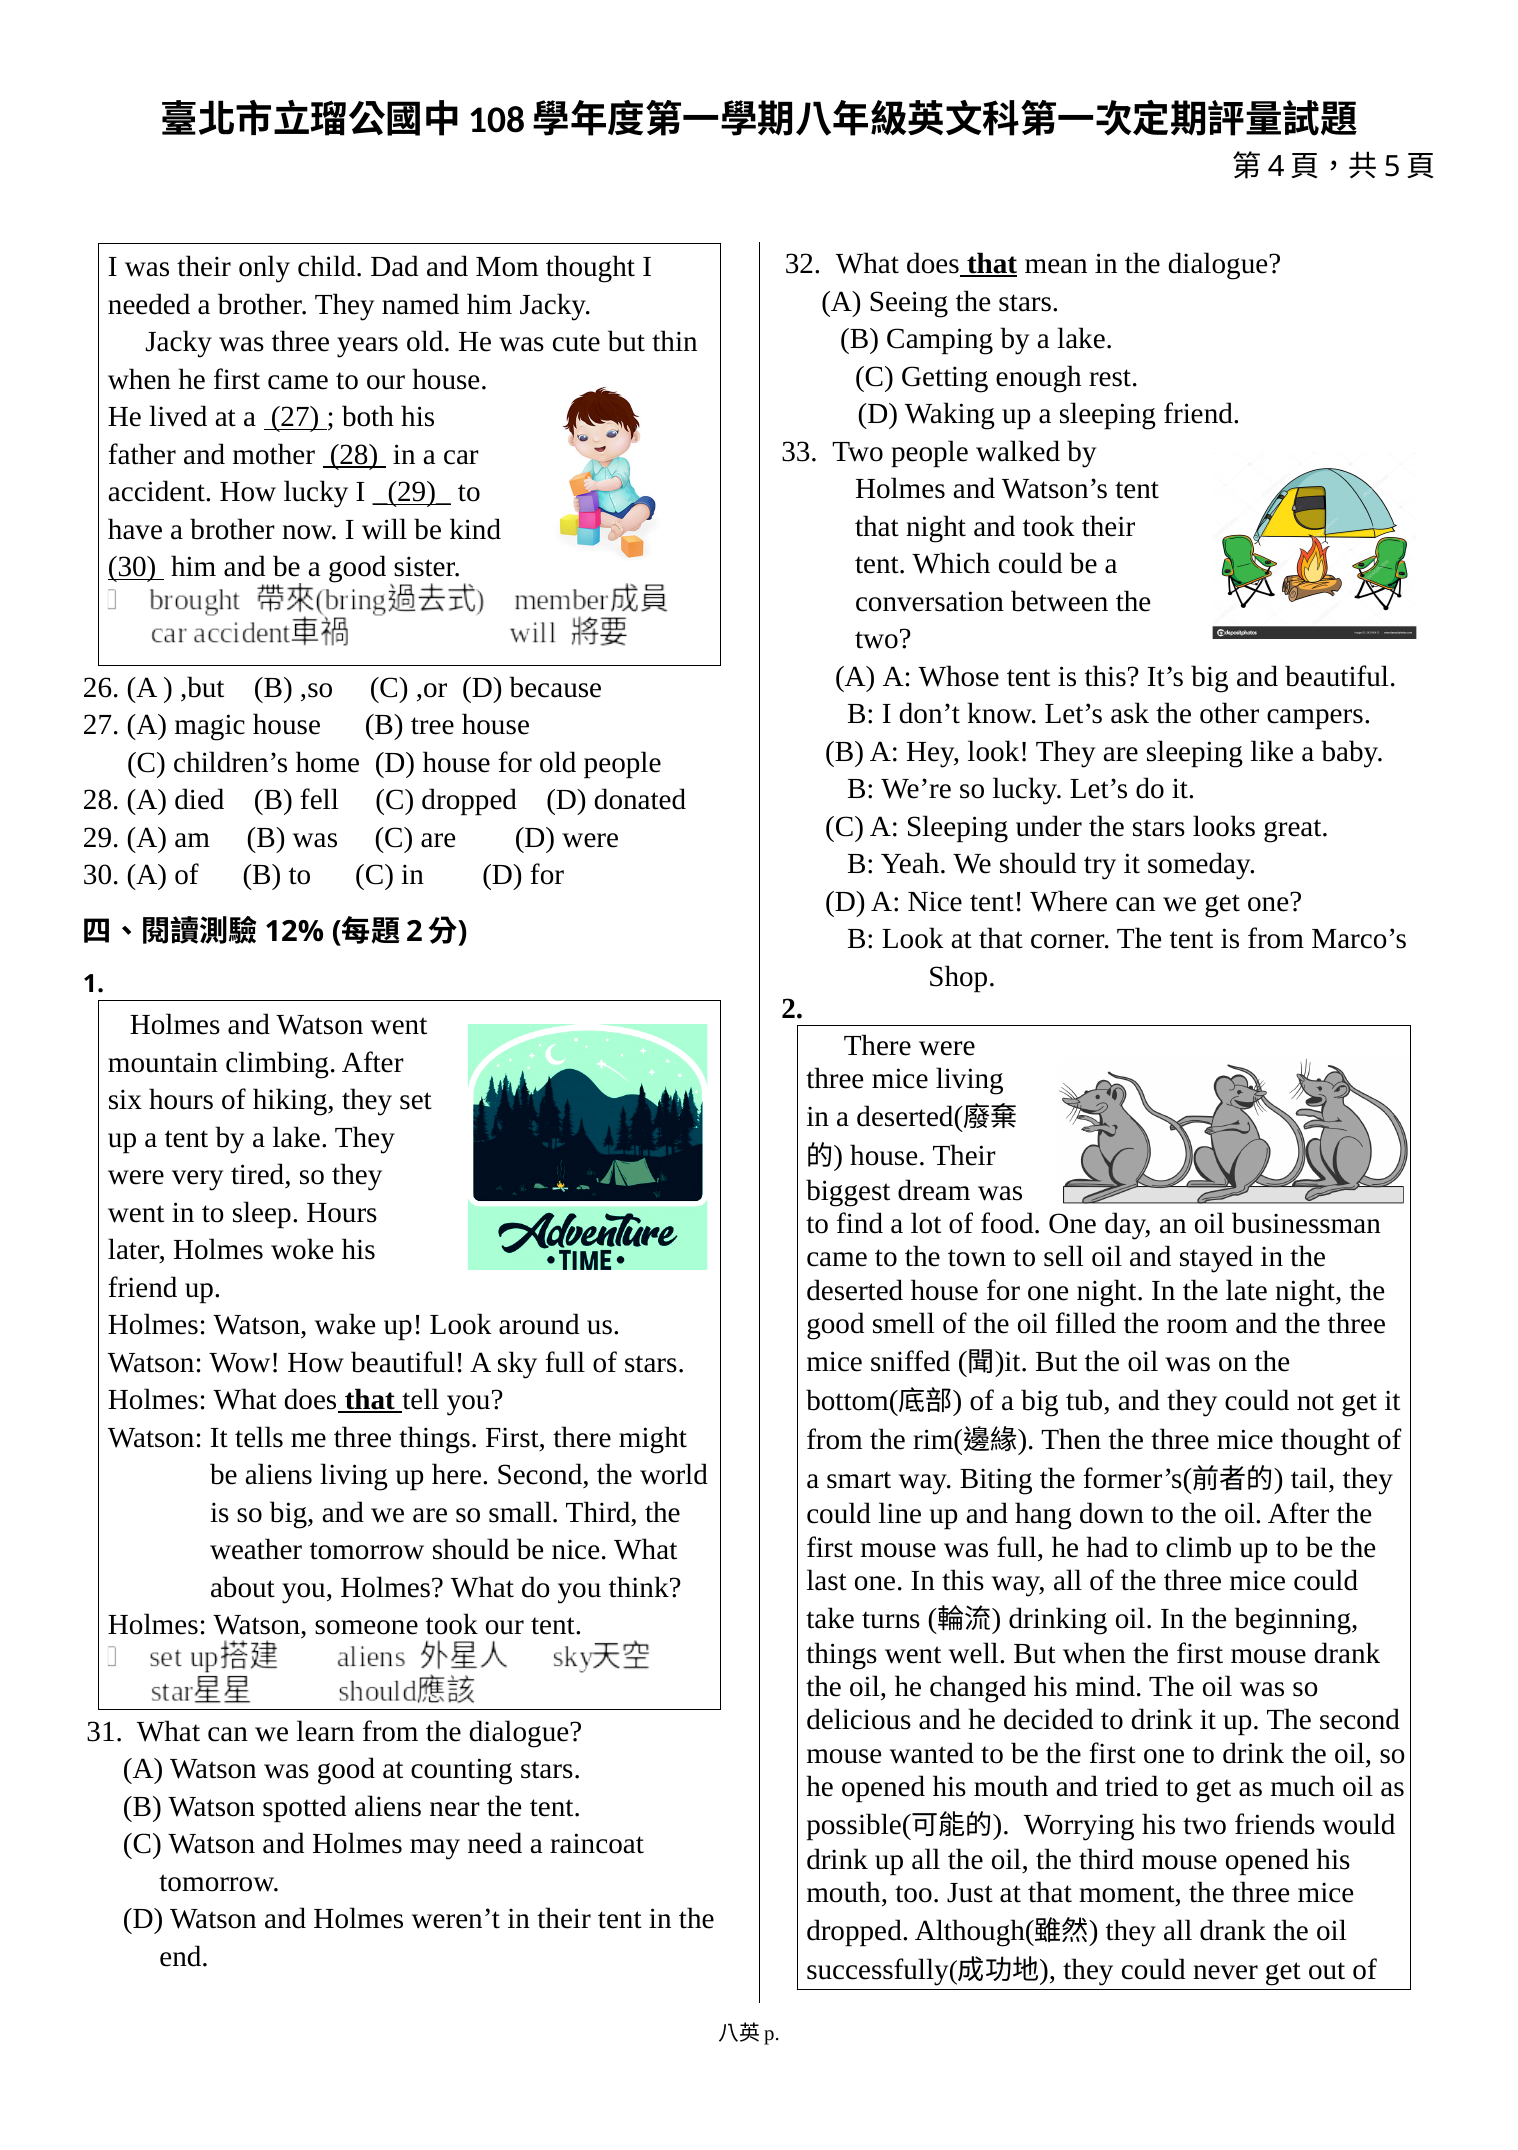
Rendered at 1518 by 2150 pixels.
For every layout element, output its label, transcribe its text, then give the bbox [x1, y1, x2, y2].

text (C) Watson and Holmes may need a raincoat tomorrow. [86, 1822, 737, 1897]
text (C) A: Sleeping under the stars looks great. [796, 805, 1435, 842]
picture [1212, 452, 1417, 639]
text (A) A: Whose tent is this? It’s big and beautiful. [791, 655, 1435, 692]
text Jacky was three years old. He was cute but thin when he first came to our house. He lived at a (27) ; both his father and mother (28) in a car accident. How lucky I _(29)_ to have a brother now. I will be kind (30) him and be a good sister. [99, 317, 720, 583]
text 26. (A ) ,but (B) ,so (C) ,or (D) because [83, 666, 737, 703]
text (D) Waking up a sleeping friend. [784, 392, 1435, 430]
text Holmes: Watson, wake up! Look around us. [99, 1300, 720, 1338]
text Watson: It tells me three things. First, there might be aliens living up here. Second, the world is so big, and we are so small. Third, the weather tomorrow should be nice. What about you, Holmes? What do you think? [99, 1413, 720, 1600]
text 四、閱讀測驗 12% (每題2分) [83, 891, 737, 966]
text Holmes: Watson, someone took our tent. [99, 1600, 720, 1641]
text B: Look at that corner. The tent is from Marco’s Shop. [796, 917, 1435, 992]
text (D) A: Nice tent! Where can we get one? [796, 880, 1435, 917]
text There were three mice living in a deserted(廢棄的) house. Their biggest dream was to find a lot of food. One day, an oil businessman came to the town to sell oil and stayed in the deserted house for one night. In the late night, the good smell of the oil filled the room and the three mice sniffed (聞)it. But the oil was on the bottom(底部) of a big tub, and they could not get it from the rim(邊緣). Then the three mice thought of a smart way. Biting the former’s(前者的) tail, they could line up and hang down to the oil. After the first mouse was full, he had to climb up to be the last one. In this way, all of the three mice could take turns (輪流) drinking oil. In the beginning, things went well. But when the first mouse drank the oil, he changed his mind. The oil was so delicious and he decided to drink it up. The second mouse wanted to be the first one to drink the oil, so he opened his mouth and tried to get as much oil as possible(可能的). Worrying his two friends would drink up all the oil, the third mouse opened his mouth, too. Just at that moment, the three mice dropped. Although(雖然) they all drank the oil successfully(成功地), they could never get out of [798, 1026, 1410, 1989]
text Watson: Wow! How beautiful! A sky full of stars. [99, 1338, 720, 1375]
text B: I don’t know. Let’s ask the other campers. [796, 692, 1435, 730]
text Holmes: What does that tell you? [99, 1375, 720, 1413]
text 29. (A) am (B) was (C) are (D) were [83, 816, 737, 853]
text (C) children’s home (D) house for old people [127, 741, 737, 778]
text (D) Watson and Holmes weren’t in their tent in the end. [86, 1897, 737, 1972]
text 31. What can we learn from the dialogue? [86, 1710, 737, 1747]
text B: Yeah. We should try it someday. [796, 842, 1435, 880]
text (A) Watson was good at counting stars. [86, 1747, 737, 1785]
text (C) Getting enough rest. [855, 355, 1435, 392]
text 33. Two people walked by Holmes and Watson’s tent that night and took their tent. Which could be a conversation between the two? [781, 430, 1435, 655]
text I was their only child. Dad and Mom thought I needed a brother. They named him Jacky. [99, 244, 720, 317]
text (A) Seeing the stars. [784, 280, 1435, 317]
text 32. What does that mean in the dialogue? [784, 242, 1435, 280]
text 27. (A) magic house (B) tree house [83, 703, 737, 741]
text 30. (A) of (B) to (C) in (D) for [83, 853, 737, 891]
text 2. [781, 992, 1435, 1025]
text B: We’re so lucky. Let’s do it. [796, 767, 1435, 805]
text 1. [83, 966, 737, 1000]
text (B) Watson spotted aliens near the tent. [86, 1785, 737, 1822]
picture [1057, 1057, 1409, 1205]
text 28. (A) died (B) fell (C) dropped (D) donated [83, 778, 737, 816]
picture [531, 364, 681, 570]
text (B) A: Hey, look! They are sleeping like a baby. [796, 730, 1435, 767]
text Holmes and Watson went mountain climbing. After six hours of hiking, they set up a tent by a lake. They were very tired, so they went in to sleep. Hours later, Holmes woke his friend up. [99, 1001, 720, 1300]
text (B) Camping by a lake. [825, 317, 1435, 355]
